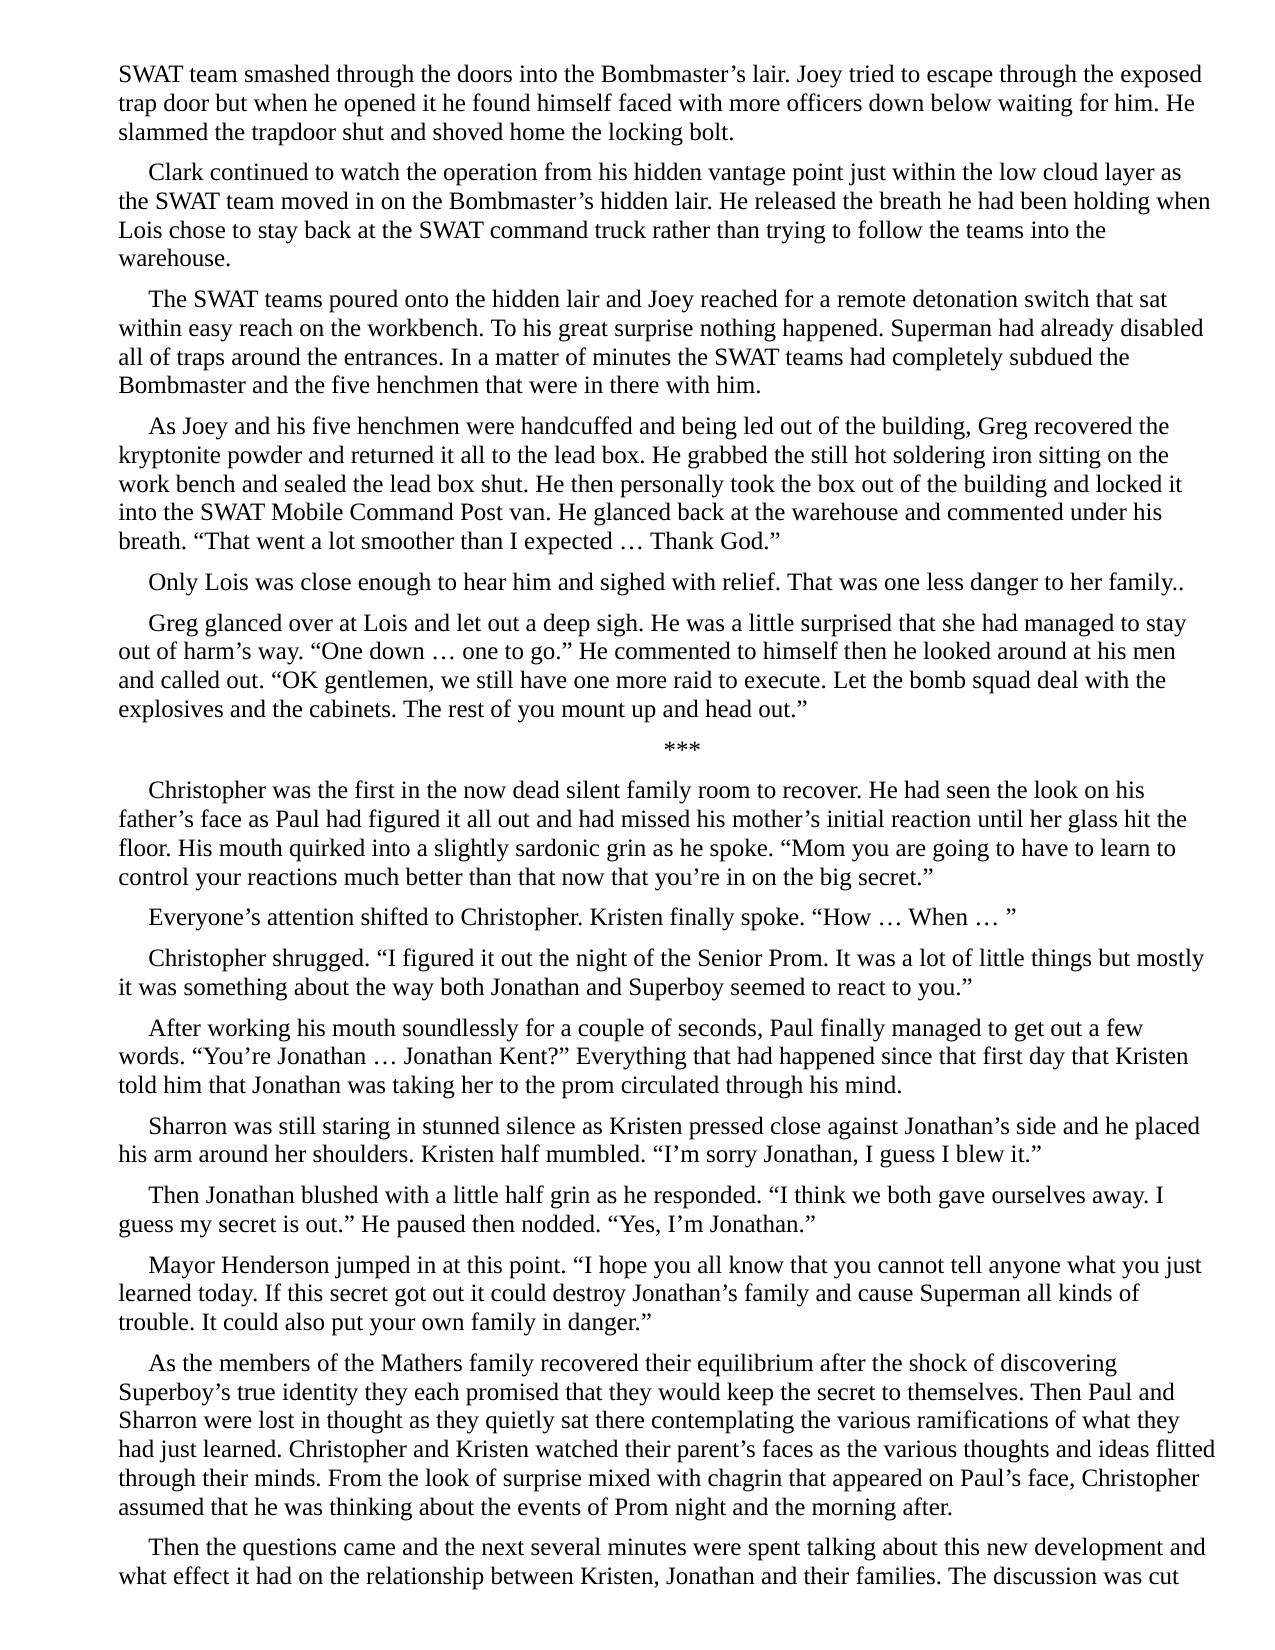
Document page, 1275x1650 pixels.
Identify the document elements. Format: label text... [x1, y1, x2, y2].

text After working his mouth soundlessly for a couple of seconds, Paul finally managed to get out a few words. “You’re Jonathan … Jonathan Kent?” Everything that had happened since that first day that Kristen told him that Jonathan was taking her to the prom circulated through his mind. [118, 1013, 1216, 1099]
text SWAT team smashed through the doors into the Bombmaster’s lair. Joey tried to escape through the exposed trap door but when he opened it he found himself faced with more officers down below waiting for him. He slammed the trapdoor shut and shoved home the locking bolt. [118, 59, 1216, 145]
text Sharron was still staring in stunned silence as Kristen pressed close against Jonathan’s side and he placed his arm around her shoulders. Kristen half mumbled. “I’m sorry Jonathan, I guess I blew it.” [118, 1111, 1216, 1168]
text As Joey and his five henchmen were handcuffed and being led out of the building, Greg recovered the kryptonite powder and returned it all to the lead box. He grabbed the still hot soldering iron sitting on the work bench and sealed the lead box shut. He then personally took the box out of the building and locked it into the SWAT Mobile Command Post van. He glanced back at the warehouse and commented under his breath. “That went a lot smoother than I expected … Thank God.” [118, 411, 1216, 555]
text Greg glanced over at Lois and let out a deep sigh. He was a little surprised that she had managed to stay out of harm’s way. “One down … one to go.” He commented to himself then he looked around at his men and called out. “OK gentlemen, we still have one more raid to execute. Let the bomb squad deal with the explosives and the cabinets. The rest of you mount up and head out.” [118, 608, 1216, 723]
text Only Lois was close enough to hear him and sighed with relief. That was one less danger to her family.. [118, 567, 1216, 596]
text Everyone’s attention shifted to Christopher. Kristen finally spoke. “How … When … ” [118, 902, 1216, 931]
text Clark continued to watch the operation from his hidden vantage point just within the low cloud layer as the SWAT team moved in on the Bombmaster’s hidden lair. He released the breath he had been holding when Lois chose to stay back at the SWAT command truck rather than trying to follow the teams into the warehouse. [118, 157, 1216, 272]
text Christopher was the first in the now dead silent family room to recover. He had seen the look on his father’s face as Paul had figured it all out and had missed his mother’s initial reaction until her glass hit the floor. His mouth quirked into a slightly sardonic grin as he spoke. “Mom you are going to have to learn to control your reactions much better than that now that you’re in on the big secret.” [118, 775, 1216, 890]
text Mayor Henderson jumped in at this point. “I hope you all know that you cannot tell anyone what you just learned today. If this secret got out it could destroy Jonathan’s family and cause Superman all kinds of trouble. It could also put your own family in danger.” [118, 1250, 1216, 1336]
text Christopher shrugged. “I figured it out the night of the Senior Prom. It was a lot of little things but mostly it was something about the way both Jonathan and Superboy seemed to react to you.” [118, 943, 1216, 1001]
text As the members of the Mathers family recovered their equilibrium after the shock of discovering Superboy’s true identity they each promised that they would keep the secret to themselves. Then Paul and Sharron were lost in thought as they quietly sat there contemplating the various ramifications of what they had just learned. Christopher and Kristen watched their parent’s faces as the various thoughts and ideas flitted through their minds. From the look of surprise mixed with chagrin that appeared on Paul’s face, Christopher assumed that he was thinking about the events of Prom night and the morning after. [118, 1348, 1216, 1521]
text *** [118, 735, 1216, 763]
text Then Jonathan blushed with a little half grin as he responded. “I think we both gave ourselves away. I guess my secret is out.” He paused then nodded. “Yes, I’m Jonathan.” [118, 1180, 1216, 1238]
text The SWAT teams poured onto the hidden lair and Joey reached for a remote detonation switch that sat within easy reach on the workbench. To his great surprise nothing happened. Superman had already disabled all of traps around the entrances. In a matter of minutes the SWAT teams had completely subdued the Bombmaster and the five henchmen that were in there with him. [118, 284, 1216, 399]
text Then the questions came and the next several minutes were spent talking about this new development and what effect it had on the relationship between Kristen, Jonathan and their families. The discussion was cut [118, 1532, 1216, 1590]
